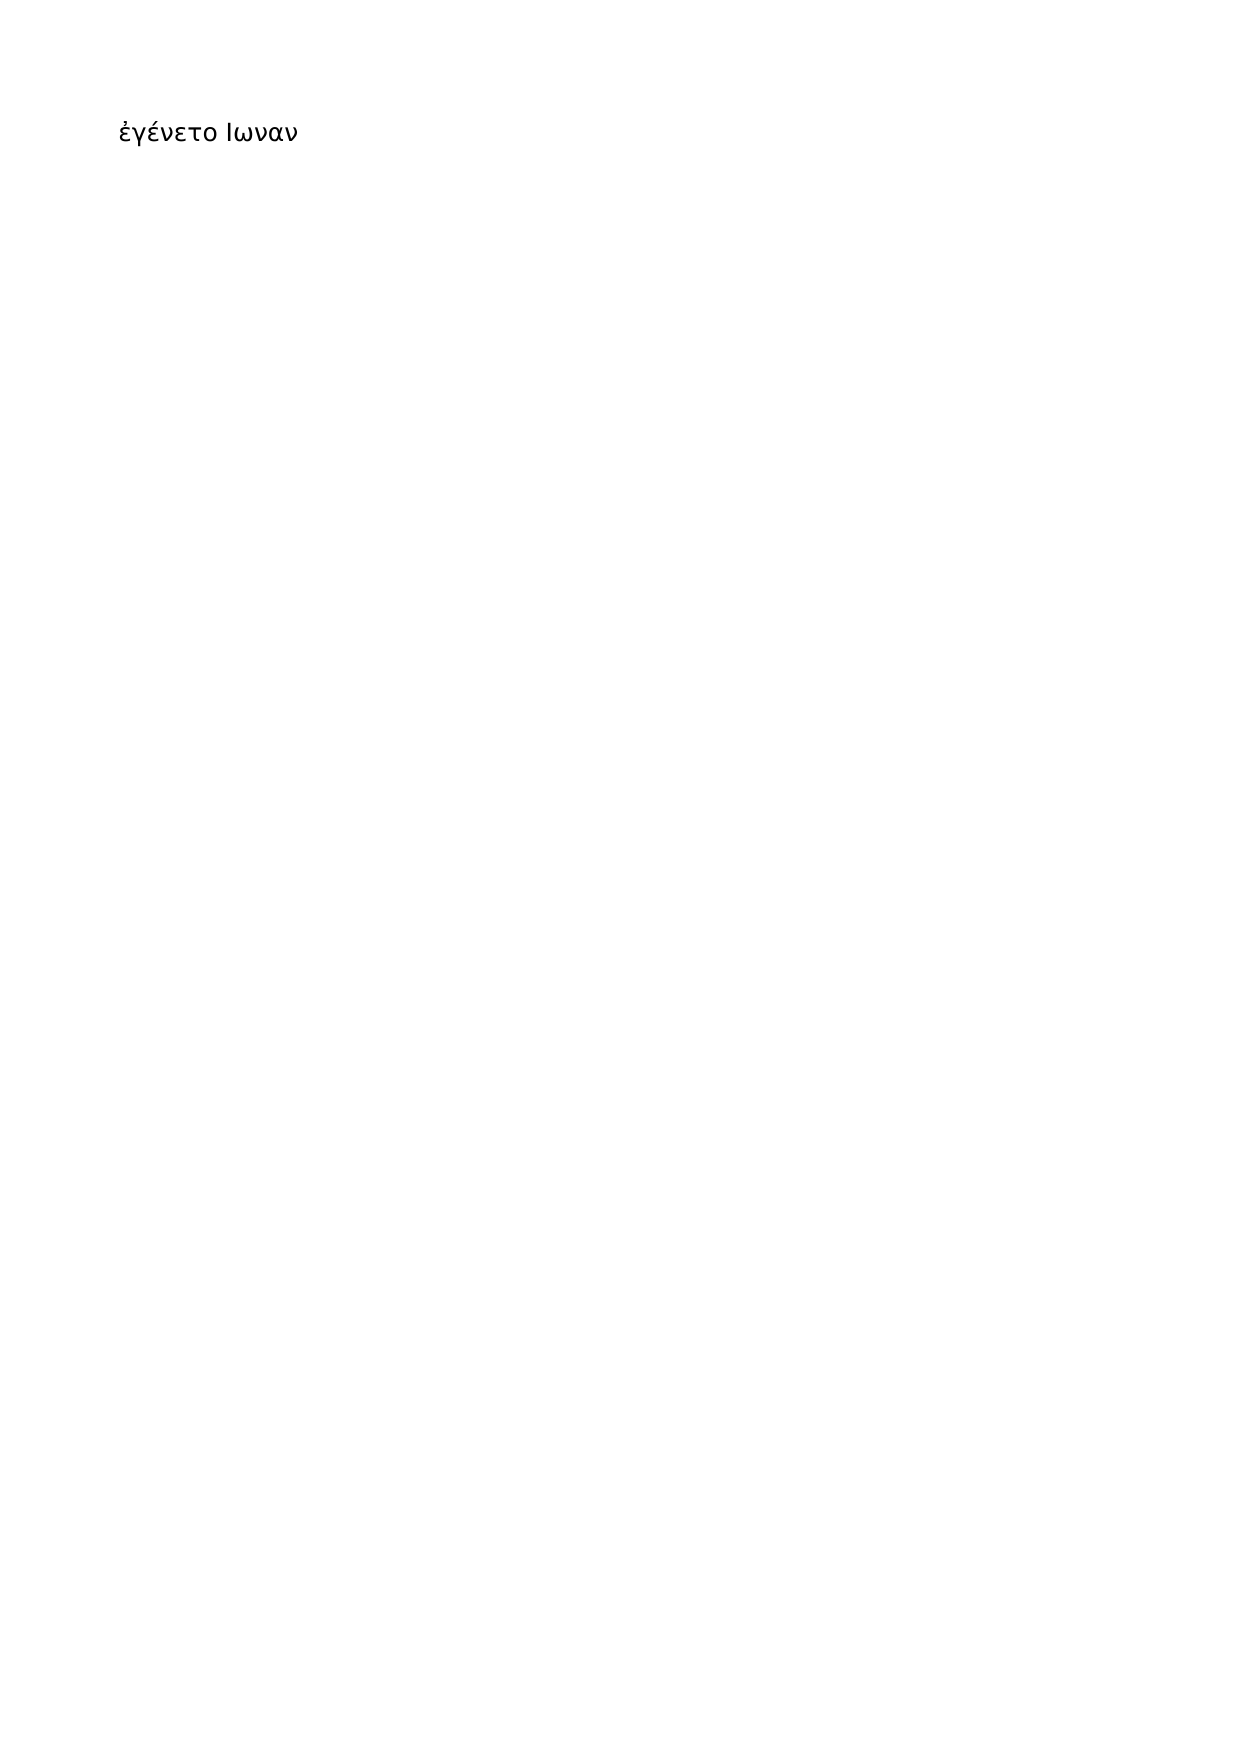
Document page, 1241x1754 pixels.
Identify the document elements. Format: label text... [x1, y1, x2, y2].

text ἐγένετο Ιωναν [118, 118, 1122, 147]
